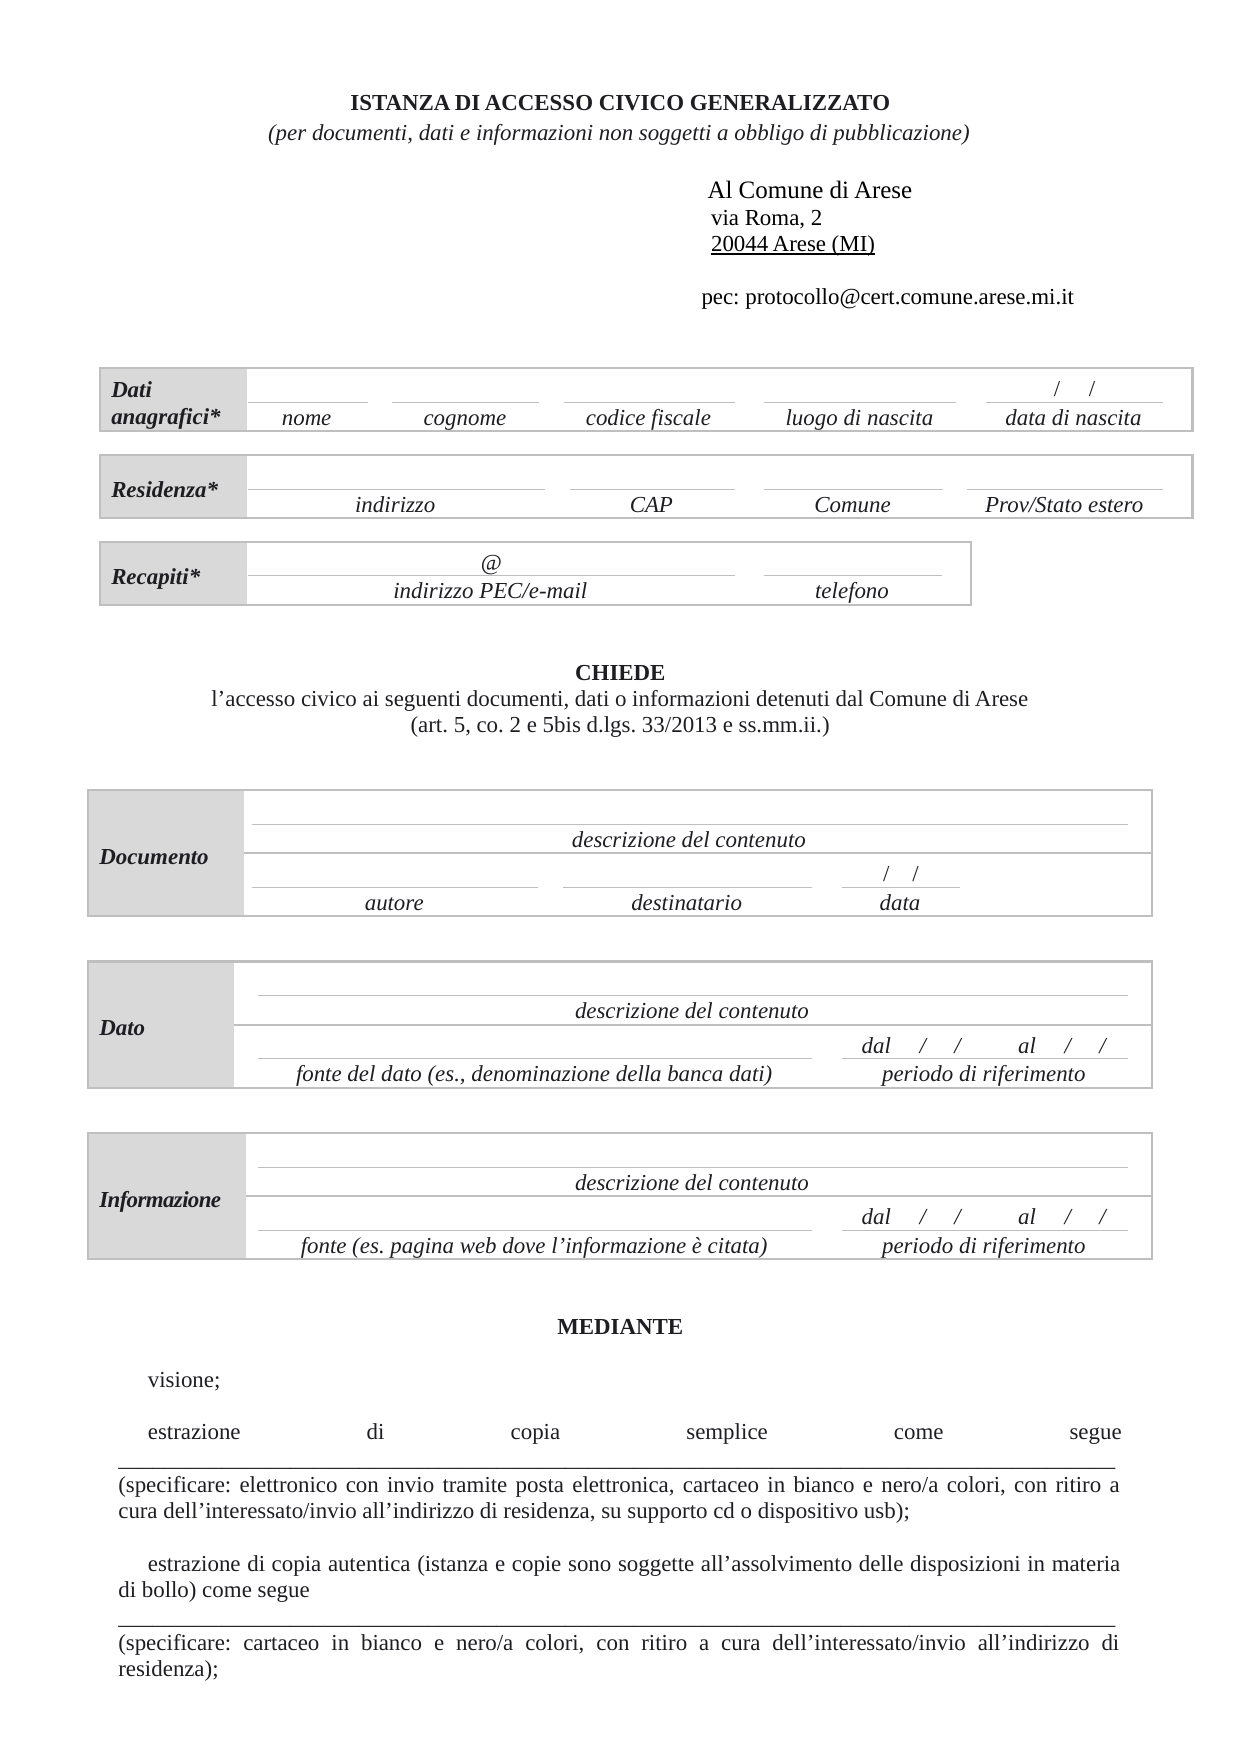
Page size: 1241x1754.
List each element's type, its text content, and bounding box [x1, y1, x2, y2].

table_header [735, 369, 764, 402]
table_cell [246, 1167, 258, 1195]
table_cell [244, 854, 252, 887]
table_cell periodo di riferimento [842, 1059, 1128, 1087]
table_header [234, 963, 258, 995]
table_cell [735, 402, 764, 430]
table_header [252, 791, 1128, 824]
table_cell luogo di nascita [764, 403, 956, 430]
table_header [1163, 369, 1191, 402]
table_header [942, 543, 970, 575]
table_header [943, 456, 967, 488]
table_cell [812, 887, 842, 915]
table_cell [258, 1026, 812, 1058]
table_cell codice fiscale [564, 403, 735, 430]
text  estrazione di copia semplice come segue _______________________________________________________________________________________ [118, 1418, 1122, 1471]
text 20044 Arese (MI) [711, 231, 1122, 257]
text  visione; [118, 1366, 1122, 1392]
table_header Dato [89, 963, 234, 1087]
table_cell data [842, 888, 960, 915]
table_cell [234, 1058, 258, 1087]
table_header [545, 456, 569, 488]
table_header Informazione [89, 1134, 246, 1258]
table_cell [1128, 995, 1151, 1023]
table_cell destinatario [563, 888, 812, 915]
table_cell [1128, 887, 1151, 915]
table_header [248, 369, 367, 402]
table_cell CAP [570, 490, 735, 517]
table_cell descrizione del contenuto [258, 996, 1128, 1023]
table_cell [812, 1197, 842, 1230]
table_cell / / [842, 854, 960, 887]
text via Roma, 2 [711, 204, 1122, 231]
text (specificare: cartaceo in bianco e nero/a colori, con ritiro a cura dell’interessato/invio all’indirizzo di residenza); [118, 1629, 1122, 1682]
table_header [248, 456, 545, 488]
table_cell [1128, 1058, 1151, 1087]
text (per documenti, dati e informazioni non soggetti a obbligo di pubblicazione) [118, 119, 1122, 145]
table_cell indirizzo [248, 490, 545, 517]
table_header [368, 369, 392, 402]
table_header [570, 456, 735, 488]
table_header [1128, 963, 1151, 995]
table_cell [258, 1197, 812, 1230]
text Al Comune di Arese [118, 175, 1122, 204]
table_cell periodo di riferimento [842, 1231, 1128, 1258]
table_cell [539, 402, 564, 430]
table_cell fonte del dato (es., denominazione della banca dati) [258, 1059, 812, 1087]
table_cell dal / / al / / [842, 1197, 1128, 1230]
table_header [956, 369, 986, 402]
table_cell [538, 854, 563, 887]
table_header [735, 456, 764, 488]
text CHIEDE [118, 658, 1122, 685]
table_cell indirizzo PEC/e-mail [248, 576, 735, 604]
table_cell [989, 887, 1128, 915]
table_cell [1128, 1230, 1151, 1258]
table_cell [1163, 489, 1191, 517]
table_cell [812, 854, 842, 887]
table_header [764, 543, 942, 575]
table_header Dati anagrafici* [101, 369, 247, 430]
table_cell [246, 1197, 258, 1230]
table_header [539, 369, 564, 402]
table_cell [960, 887, 989, 915]
table_header [246, 1134, 258, 1167]
table_cell [812, 1230, 842, 1258]
table_header Residenza* [101, 456, 247, 517]
table_cell [943, 489, 967, 517]
text l’accesso civico ai seguenti documenti, dati o informazioni detenuti dal Comune di Arese (art. 5, co. 2 e 5bis d.lgs. 33/2013 e ss.mm.ii.) [118, 685, 1122, 738]
table_cell [989, 854, 1128, 887]
table_header [258, 1134, 1128, 1167]
table_cell fonte (es. pagina web dove l’informazione è citata) [258, 1231, 812, 1258]
table_cell [1163, 402, 1191, 430]
text ISTANZA DI ACCESSO CIVICO GENERALIZZATO [118, 89, 1122, 115]
table_header [967, 456, 1163, 488]
text MEDIANTE [118, 1313, 1122, 1339]
table_header Recapiti* [101, 543, 247, 604]
table_cell [1128, 1167, 1151, 1195]
table_header [1128, 791, 1151, 824]
table_header [392, 369, 539, 402]
table_header [1163, 456, 1191, 488]
table_cell [735, 489, 764, 517]
table_cell [368, 402, 392, 430]
table_cell cognome [392, 403, 539, 430]
text (specificare: elettronico con invio tramite posta elettronica, cartaceo in bianco e nero/a colori, con ritiro a cura dell’interessato/invio all’indirizzo di residenza, su supporto cd o dispositivo usb); [118, 1471, 1122, 1524]
table_cell [563, 854, 812, 887]
table_header [764, 369, 956, 402]
table_cell [942, 575, 970, 604]
table_cell telefono [764, 576, 942, 604]
table_cell Comune [764, 490, 942, 517]
table_cell [244, 824, 252, 852]
table_cell descrizione del contenuto [258, 1168, 1128, 1195]
table_header [735, 543, 764, 575]
table_cell [234, 995, 258, 1023]
table_cell nome [248, 403, 367, 430]
text _______________________________________________________________________________________ [118, 1603, 1122, 1629]
table_cell [735, 575, 764, 604]
table_header [1128, 1134, 1151, 1167]
table_cell [545, 489, 569, 517]
table_header / / [986, 369, 1163, 402]
table_cell [960, 854, 989, 887]
table_header [258, 963, 1128, 995]
table_header [764, 456, 942, 488]
table_cell [1128, 824, 1151, 852]
table_cell [812, 1058, 842, 1087]
text  estrazione di copia autentica (istanza e copie sono soggette all’assolvimento delle disposizioni in materia di bollo) come segue [118, 1550, 1122, 1603]
table_cell [1128, 1026, 1151, 1058]
table_cell [244, 887, 252, 915]
text pec: protocollo@cert.comune.arese.mi.it [118, 283, 1122, 309]
table_cell [234, 1026, 258, 1058]
table_cell autore [252, 888, 538, 915]
table_header [244, 791, 252, 824]
table_cell [538, 887, 563, 915]
table_cell data di nascita [986, 403, 1163, 430]
table_cell [812, 1026, 842, 1058]
table_cell [246, 1230, 258, 1258]
table_cell [252, 854, 538, 887]
table_cell [956, 402, 986, 430]
table_header Documento [89, 791, 244, 915]
table_cell Prov/Stato estero [967, 490, 1163, 517]
table_header @ [248, 543, 735, 575]
table_header [564, 369, 735, 402]
table_cell [1128, 1197, 1151, 1230]
table_cell descrizione del contenuto [252, 825, 1128, 852]
table_cell [1128, 854, 1151, 887]
table_cell dal / / al / / [842, 1026, 1128, 1058]
